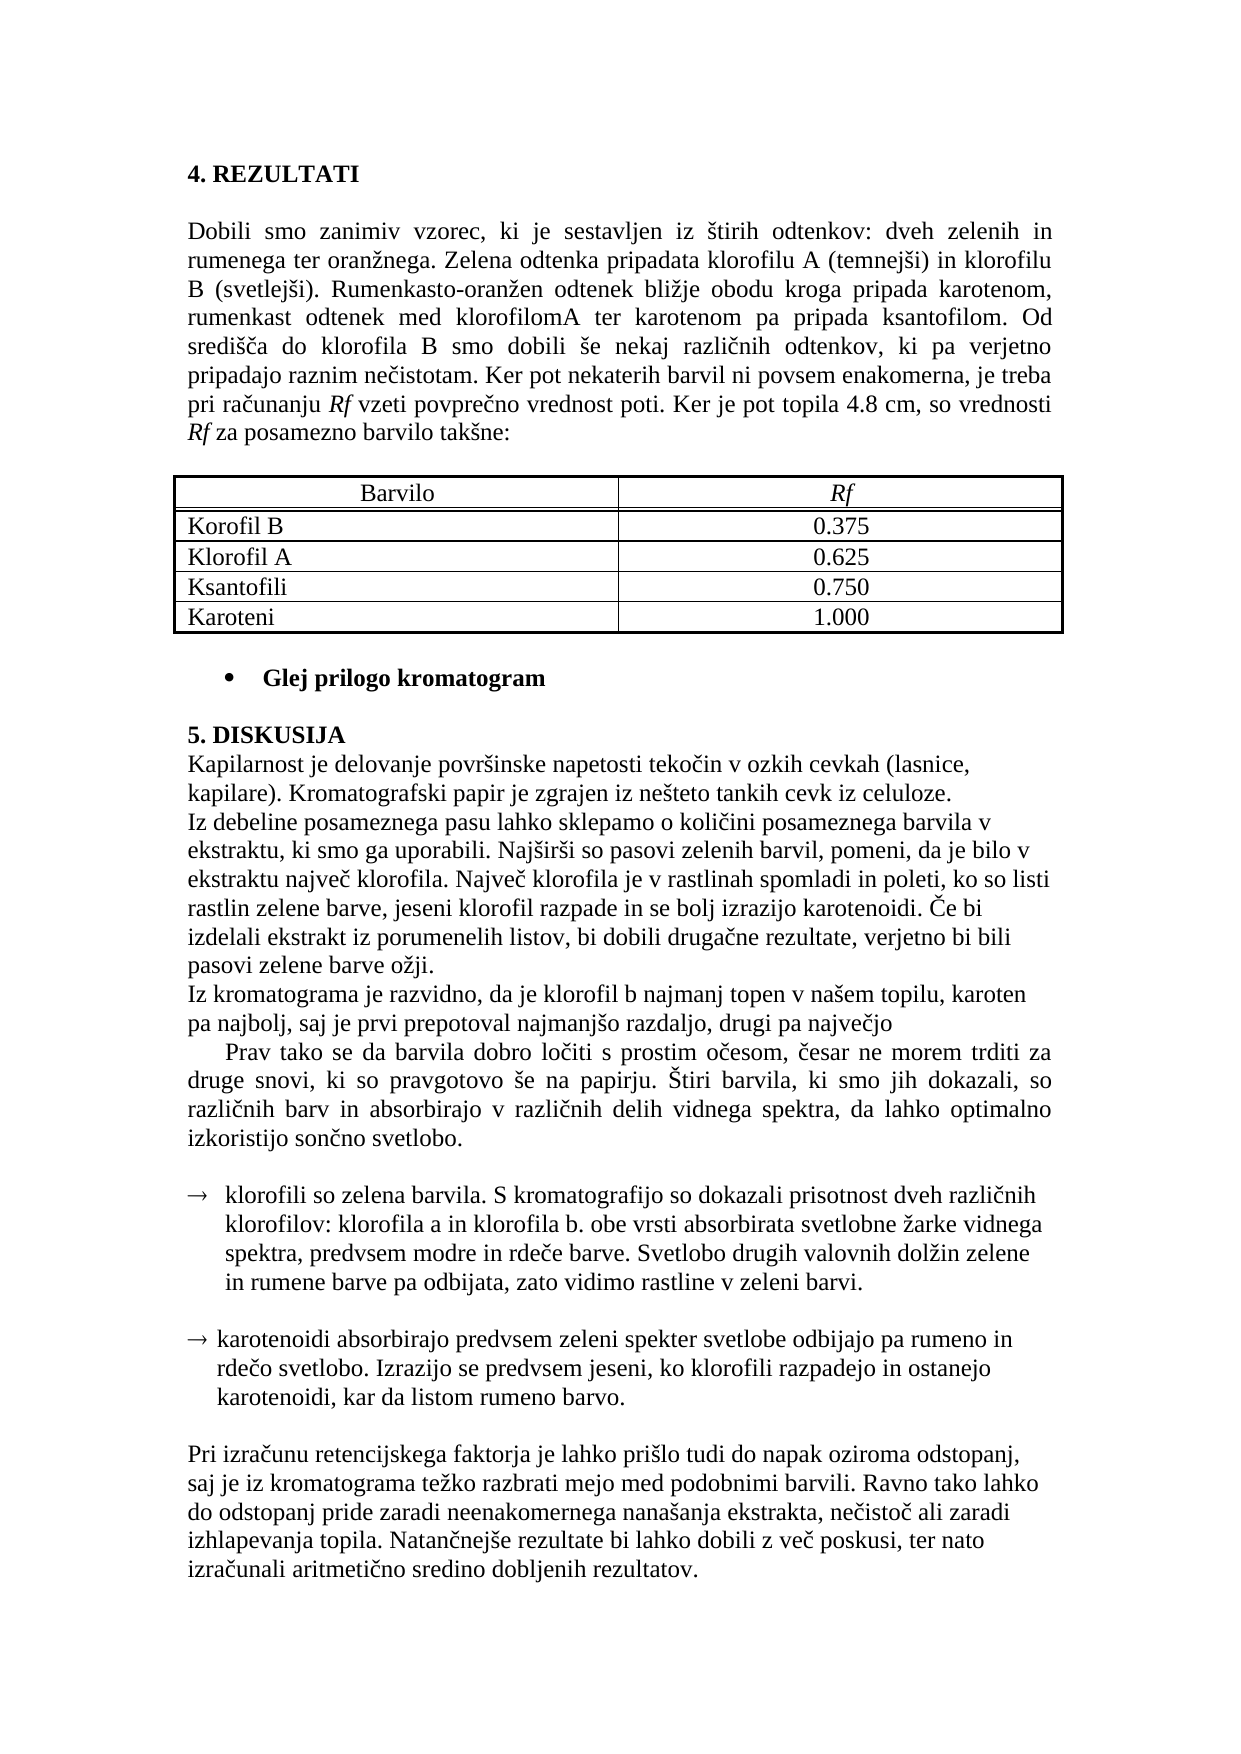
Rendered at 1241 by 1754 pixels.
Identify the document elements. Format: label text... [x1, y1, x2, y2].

text 5. DISKUSIJA [187, 721, 1053, 749]
text Iz debeline posameznega pasu lahko sklepamo o količini posameznega barvila v ekstraktu, ki smo ga uporabili. Najširši so pasovi zelenih barvil, pomeni, da je bilo v ekstraktu največ klorofila. Največ klorofila je v rastlinah spomladi in poleti, ko so listi rastlin zelene barve, jeseni klorofil razpade in se bolj izrazijo karotenoidi. Če bi izdelali ekstrakt iz porumenelih listov, bi dobili drugačne rezultate, verjetno bi bili pasovi zelene barve ožji. [187, 807, 1053, 979]
list karotenoidi absorbirajo predvsem zeleni spekter svetlobe odbijajo pa rumeno in rdečo svetlobo. Izrazijo se predvsem jeseni, ko klorofili razpadejo in ostanejo karotenoidi, kar da listom rumeno barvo. [187, 1324, 1053, 1411]
text 4. REZULTATI [187, 159, 1053, 187]
text Prav tako se da barvila dobro ločiti s prostim očesom, česar ne morem trditi za druge snovi, ki so pravgotovo še na papirju. Štiri barvila, ki smo jih dokazali, so različnih barv in absorbirajo v različnih delih vidnega spektra, da lahko optimalno izkoristijo sončno svetlobo. [187, 1037, 1053, 1152]
list klorofili so zelena barvila. S kromatografijo so dokazali prisotnost dveh različnih klorofilov: klorofila a in klorofila b. obe vrsti absorbirata svetlobne žarke vidnega spektra, predvsem modre in rdeče barve. Svetlobo drugih valovnih dolžin zelene in rumene barve pa odbijata, zato vidimo rastline v zeleni barvi. [187, 1181, 1053, 1296]
text Dobili smo zanimiv vzorec, ki je sestavljen iz štirih odtenkov: dveh zelenih in rumenega ter oranžnega. Zelena odtenka pripadata klorofilu A (temnejši) in klorofilu B (svetlejši). Rumenkasto-oranžen odtenek bližje obodu kroga pripada karotenom, rumenkast odtenek med klorofilomA ter karotenom pa pripada ksantofilom. Od središča do klorofila B smo dobili še nekaj različnih odtenkov, ki pa verjetno pripadajo raznim nečistotam. Ker pot nekaterih barvil ni povsem enakomerna, je treba pri računanju Rf vzeti povprečno vrednost poti. Ker je pot topila 4.8 cm, so vrednosti Rf za posamezno barvilo takšne: [187, 216, 1053, 446]
table_header Rf [619, 478, 1061, 507]
table_cell Korofil B [176, 512, 618, 540]
table_header Barvilo [176, 478, 618, 507]
table_cell 0.625 [619, 542, 1061, 571]
text Kapilarnost je delovanje površinske napetosti tekočin v ozkih cevkah (lasnice, kapilare). Kromatografski papir je zgrajen iz nešteto tankih cevk iz celuloze. [187, 749, 1053, 807]
table_cell 0.375 [619, 512, 1061, 540]
text Pri izračunu retencijskega faktorja je lahko prišlo tudi do napak oziroma odstopanj, saj je iz kromatograma težko razbrati mejo med podobnimi barvili. Ravno tako lahko do odstopanj pride zaradi neenakomernega nanašanja ekstrakta, nečistoč ali zaradi izhlapevanja topila. Natančnejše rezultate bi lahko dobili z več poskusi, ter nato izračunali aritmetično sredino dobljenih rezultatov. [187, 1439, 1053, 1583]
table_cell 1.000 [619, 602, 1061, 631]
table_cell 0.750 [619, 572, 1061, 601]
text Iz kromatograma je razvidno, da je klorofil b najmanj topen v našem topilu, karoten pa najbolj, saj je prvi prepotoval najmanjšo razdaljo, drugi pa največjo [187, 979, 1053, 1037]
table_cell Klorofil A [176, 542, 618, 571]
list Glej prilogo kromatogram [225, 663, 1053, 692]
table_cell Karoteni [176, 602, 618, 631]
table_cell Ksantofili [176, 572, 618, 601]
